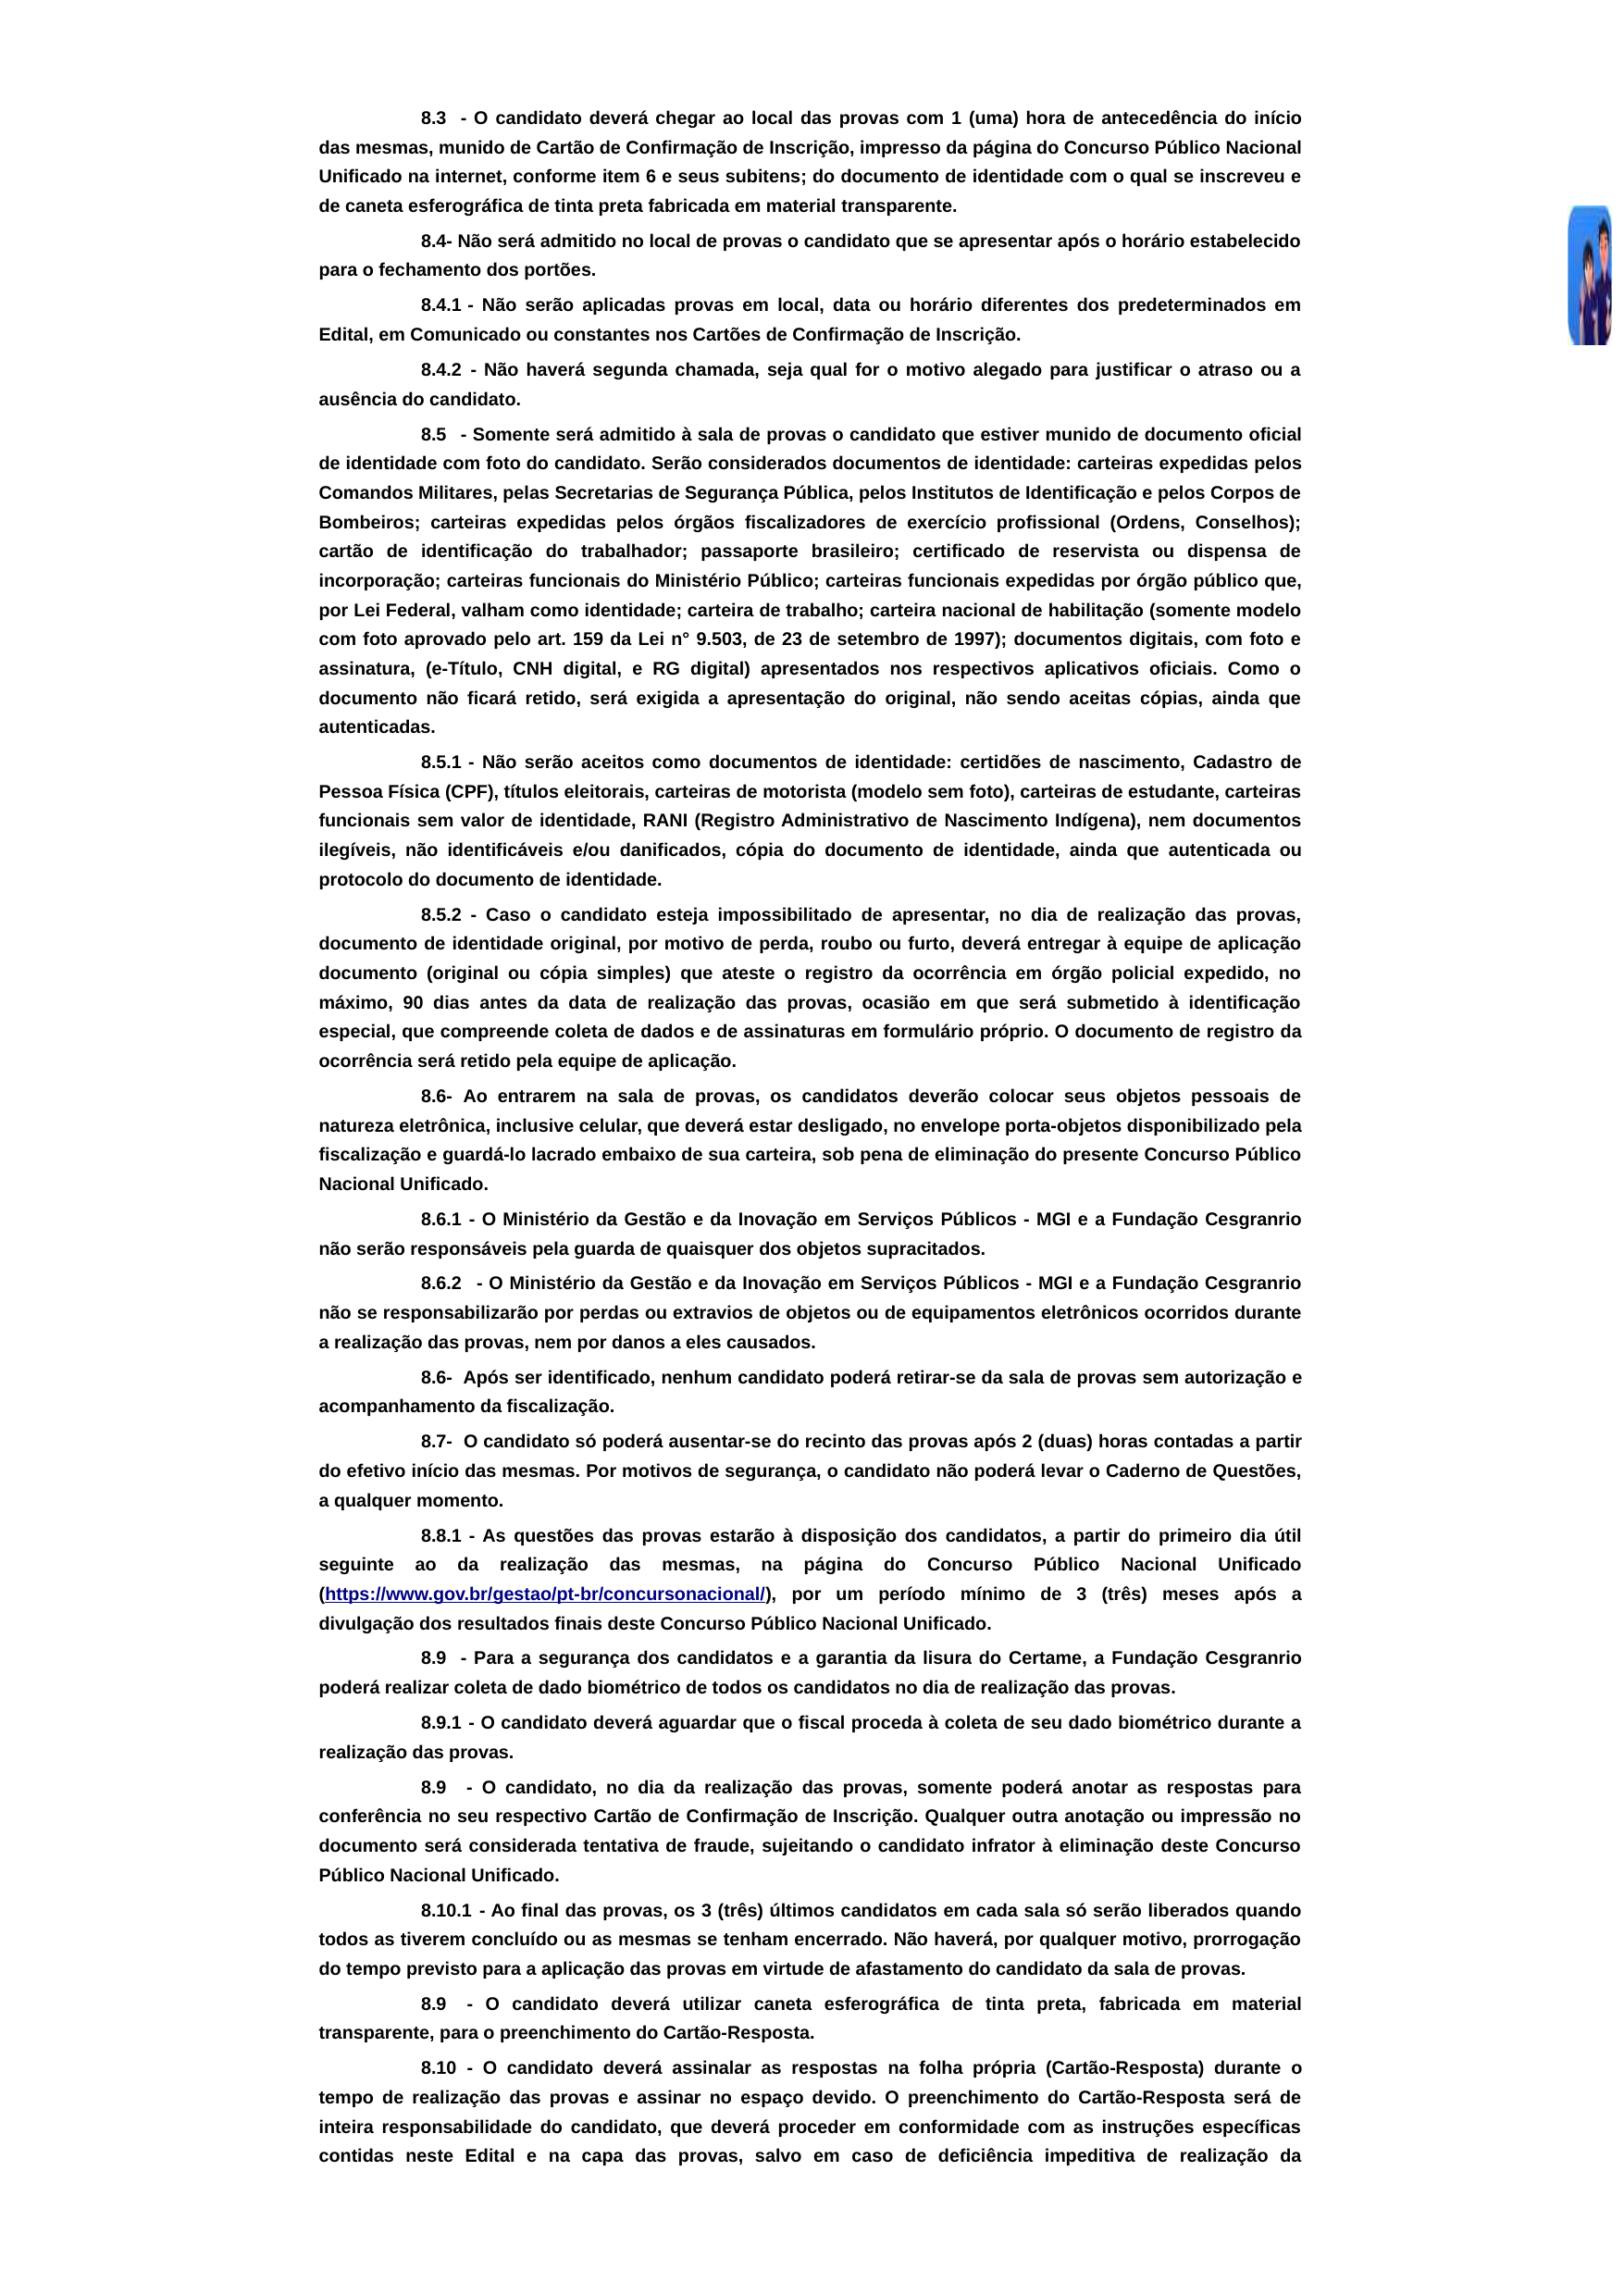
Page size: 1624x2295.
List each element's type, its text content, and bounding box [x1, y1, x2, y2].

list - O candidato deverá utilizar caneta esferográfica de tinta preta, fabricada em material transparente, para o preenchimento do Cartão-Resposta. [318, 1987, 1303, 2045]
list - Não serão aplicadas provas em local, data ou horário diferentes dos predeterminados em Edital, em Comunicado ou constantes nos Cartões de Confirmação de Inscrição. [318, 289, 1303, 347]
list - O Ministério da Gestão e da Inovação em Serviços Públicos - MGI e a Fundação Cesgranrio não serão responsáveis pela guarda de quaisquer dos objetos supracitados. [318, 1202, 1303, 1260]
list - Caso o candidato esteja impossibilitado de apresentar, no dia de realização das provas, documento de identidade original, por motivo de perda, roubo ou furto, deverá entregar à equipe de aplicação documento (original ou cópia simples) que ateste o registro da ocorrência em órgão policial expedido, no máximo, 90 dias antes da data de realização das provas, ocasião em que será submetido à identificação especial, que compreende coleta de dados e de assinaturas em formulário próprio. O documento de registro da ocorrência será retido pela equipe de aplicação. [318, 898, 1303, 1073]
list - Não haverá segunda chamada, seja qual for o motivo alegado para justificar o atraso ou a ausência do candidato. [318, 353, 1303, 411]
list - Ao final das provas, os 3 (três) últimos candidatos em cada sala só serão liberados quando todos as tiverem concluído ou as mesmas se tenham encerrado. Não haverá, por qualquer motivo, prorrogação do tempo previsto para a aplicação das provas em virtude de afastamento do candidato da sala de provas. [318, 1893, 1303, 1981]
list - Não serão aceitos como documentos de identidade: certidões de nascimento, Cadastro de Pessoa Física (CPF), títulos eleitorais, carteiras de motorista (modelo sem foto), carteiras de estudante, carteiras funcionais sem valor de identidade, RANI (Registro Administrativo de Nascimento Indígena), nem documentos ilegíveis, não identificáveis e/ou danificados, cópia do documento de identidade, ainda que autenticada ou protocolo do documento de identidade. [318, 745, 1303, 892]
list Após ser identificado, nenhum candidato poderá retirar-se da sala de provas sem autorização e acompanhamento da fiscalização. [318, 1360, 1303, 1419]
list - O candidato deverá aguardar que o fiscal proceda à coleta de seu dado biométrico durante a realização das provas. [318, 1706, 1303, 1765]
list - O candidato deverá assinalar as respostas na folha própria (Cartão-Resposta) durante o tempo de realização das provas e assinar no espaço devido. O preenchimento do Cartão-Resposta será de inteira responsabilidade do candidato, que deverá proceder em conformidade com as instruções específicas contidas neste Edital e na capa das provas, salvo em caso de deficiência impeditiva de realização da [318, 2052, 1303, 2168]
list O candidato só poderá ausentar-se do recinto das provas após 2 (duas) horas contadas a partir do efetivo início das mesmas. Por motivos de segurança, o candidato não poderá levar o Caderno de Questões, a qualquer momento. [318, 1424, 1303, 1512]
list - O candidato deverá chegar ao local das provas com 1 (uma) hora de antecedência do início das mesmas, munido de Cartão de Confirmação de Inscrição, impresso da página do Concurso Público Nacional Unificado na internet, conforme item 6 e seus subitens; do documento de identidade com o qual se inscreveu e de caneta esferográfica de tinta preta fabricada em material transparente. [318, 101, 1303, 218]
list - O candidato, no dia da realização das provas, somente poderá anotar as respostas para conferência no seu respectivo Cartão de Confirmação de Inscrição. Qualquer outra anotação ou impressão no documento será considerada tentativa de fraude, sujeitando o candidato infrator à eliminação deste Concurso Público Nacional Unificado. [318, 1770, 1303, 1887]
list - Para a segurança dos candidatos e a garantia da lisura do Certame, a Fundação Cesgranrio poderá realizar coleta de dado biométrico de todos os candidatos no dia de realização das provas. [318, 1642, 1303, 1700]
list - O Ministério da Gestão e da Inovação em Serviços Públicos - MGI e a Fundação Cesgranrio não se responsabilizarão por perdas ou extravios de objetos ou de equipamentos eletrônicos ocorridos durante a realização das provas, nem por danos a eles causados. [318, 1267, 1303, 1355]
list - As questões das provas estarão à disposição dos candidatos, a partir do primeiro dia útil seguinte ao da realização das mesmas, na página do Concurso Público Nacional Unificado (https://www.gov.br/gestao/pt-br/concursonacional/), por um período mínimo de 3 (três) meses após a divulgação dos resultados finais deste Concurso Público Nacional Unificado. [318, 1519, 1303, 1635]
text 8.4- Não será admitido no local de provas o candidato que se apresentar após o horário estabelecido para o fechamento dos portões. [318, 224, 1303, 282]
list - Somente será admitido à sala de provas o candidato que estiver munido de documento oficial de identidade com foto do candidato. Serão considerados documentos de identidade: carteiras expedidas pelos Comandos Militares, pelas Secretarias de Segurança Pública, pelos Institutos de Identificação e pelos Corpos de Bombeiros; carteiras expedidas pelos órgãos fiscalizadores de exercício profissional (Ordens, Conselhos); cartão de identificação do trabalhador; passaporte brasileiro; certificado de reservista ou dispensa de incorporação; carteiras funcionais do Ministério Público; carteiras funcionais expedidas por órgão público que, por Lei Federal, valham como identidade; carteira de trabalho; carteira nacional de habilitação (somente modelo com foto aprovado pelo art. 159 da Lei n° 9.503, de 23 de setembro de 1997); documentos digitais, com foto e assinatura, (e-Título, CNH digital, e RG digital) apresentados nos respectivos aplicativos oficiais. Como o documento não ficará retido, será exigida a apresentação do original, não sendo aceitas cópias, ainda que autenticadas. [318, 417, 1303, 739]
list Ao entrarem na sala de provas, os candidatos deverão colocar seus objetos pessoais de natureza eletrônica, inclusive celular, que deverá estar desligado, no envelope porta-objetos disponibilizado pela fiscalização e guardá-lo lacrado embaixo de sua carteira, sob pena de eliminação do presente Concurso Público Nacional Unificado. [318, 1079, 1303, 1197]
